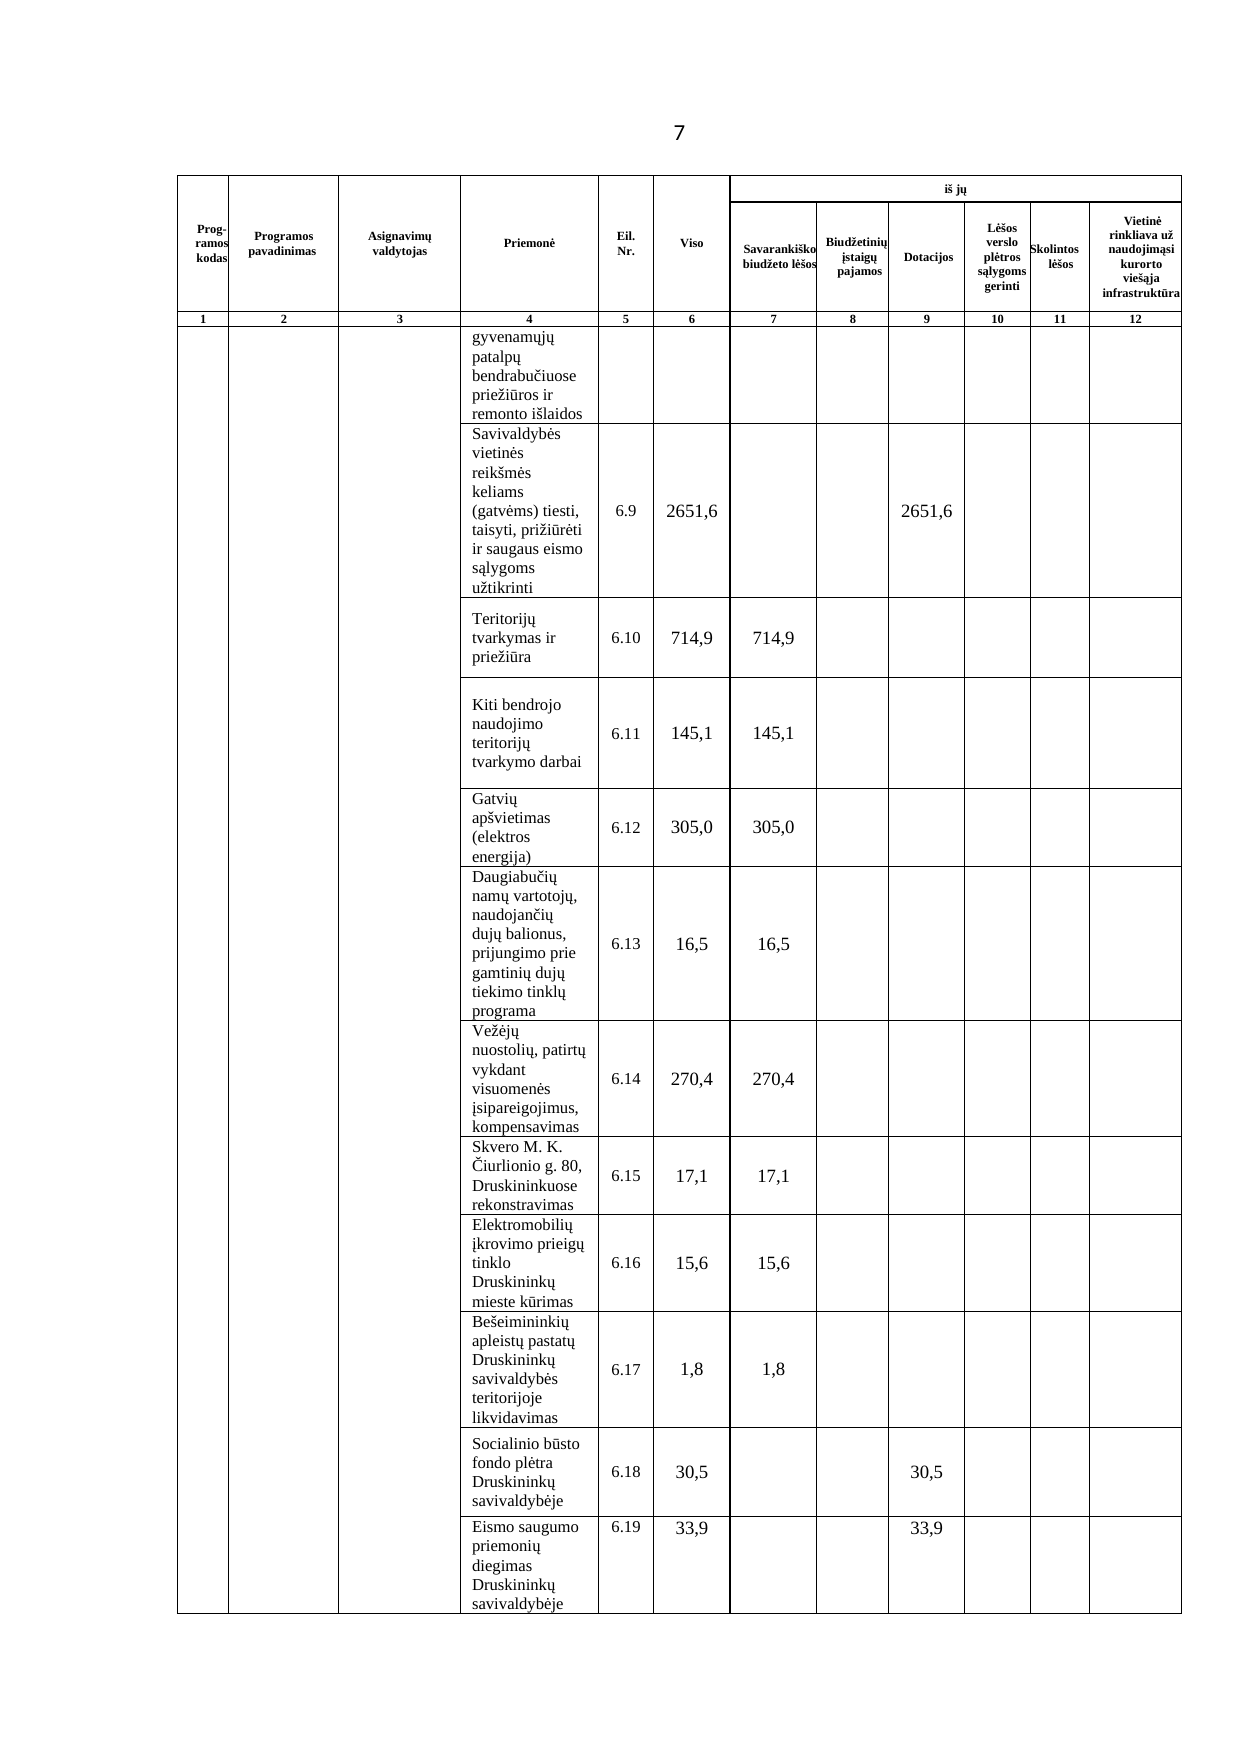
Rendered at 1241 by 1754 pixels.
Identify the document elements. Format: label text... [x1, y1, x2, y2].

table_cell [965, 678, 1030, 788]
table_cell [889, 678, 964, 788]
table_cell [965, 1021, 1030, 1136]
table_cell [1031, 678, 1089, 788]
table_cell [1031, 1215, 1089, 1311]
table_cell [599, 327, 653, 423]
table_cell 6.15 [599, 1137, 653, 1214]
table_cell Teritorijų tvarkymas ir priežiūra [461, 598, 598, 677]
table_cell Skolintos lėšos [1031, 203, 1089, 311]
table_cell 6 [654, 312, 729, 326]
table_header Prog-ramos kodas [178, 176, 228, 311]
table_cell [1090, 1428, 1181, 1516]
table_cell 5 [599, 312, 653, 326]
table_cell [965, 1137, 1030, 1214]
table_cell [178, 327, 228, 1613]
table_cell [817, 424, 888, 597]
table_cell [1090, 327, 1181, 423]
table_cell 30,5 [889, 1428, 964, 1516]
table_cell Savarankiško biudžeto lėšos [731, 203, 816, 311]
table_cell [339, 327, 460, 1613]
table_cell [1090, 1517, 1181, 1613]
table_cell [889, 867, 964, 1020]
table_cell [965, 867, 1030, 1020]
table_cell [817, 789, 888, 866]
table_cell 714,9 [731, 598, 816, 677]
table_header Viso [654, 176, 729, 311]
table_cell 6.19 [599, 1517, 653, 1613]
table_cell [1090, 424, 1181, 597]
table_cell [965, 327, 1030, 423]
table_cell 270,4 [654, 1021, 729, 1136]
table_cell 270,4 [731, 1021, 816, 1136]
table_cell [817, 1312, 888, 1427]
table_cell [1031, 1021, 1089, 1136]
table_cell [817, 867, 888, 1020]
table_cell [1090, 867, 1181, 1020]
table_cell Dotacijos [889, 203, 964, 311]
table_cell [817, 1137, 888, 1214]
table_cell 15,6 [731, 1215, 816, 1311]
table_cell Socialinio būsto fondo plėtra Druskininkų savivaldybėje [461, 1428, 598, 1516]
table_cell 6.18 [599, 1428, 653, 1516]
table_cell 8 [817, 312, 888, 326]
table_cell 9 [889, 312, 964, 326]
table_cell 6.10 [599, 598, 653, 677]
table_cell [731, 1428, 816, 1516]
table_cell [1031, 1312, 1089, 1427]
table_cell 30,5 [654, 1428, 729, 1516]
table_cell 6.17 [599, 1312, 653, 1427]
table_cell 16,5 [731, 867, 816, 1020]
table_cell 11 [1031, 312, 1089, 326]
table_cell [965, 1312, 1030, 1427]
table_header Programos pavadinimas [229, 176, 338, 311]
table_cell 1,8 [654, 1312, 729, 1427]
table_cell 6.14 [599, 1021, 653, 1136]
table_cell 1,8 [731, 1312, 816, 1427]
table_cell Vietinė rinkliava už naudojimąsi kurorto viešąja infrastruktūra [1090, 203, 1181, 311]
table_header iš jų [731, 176, 1181, 201]
table_cell [1031, 867, 1089, 1020]
table_cell Daugiabučių namų vartotojų, naudojančių dujų balionus, prijungimo prie gamtinių dujų tiekimo tinklų programa [461, 867, 598, 1020]
table_cell 305,0 [731, 789, 816, 866]
table_cell Kiti bendrojo naudojimo teritorijų tvarkymo darbai [461, 678, 598, 788]
table_cell 17,1 [654, 1137, 729, 1214]
table_cell Savivaldybės vietinės reikšmės keliams (gatvėms) tiesti, taisyti, prižiūrėti ir saugaus eismo sąlygoms užtikrinti [461, 424, 598, 597]
table_cell 6.16 [599, 1215, 653, 1311]
table_cell [731, 1517, 816, 1613]
table_cell [889, 1215, 964, 1311]
table_cell [1090, 1312, 1181, 1427]
table_cell [889, 598, 964, 677]
table_cell [817, 1021, 888, 1136]
table_cell 305,0 [654, 789, 729, 866]
table_cell Elektromobilių įkrovimo prieigų tinklo Druskininkų mieste kūrimas [461, 1215, 598, 1311]
table_cell 6.13 [599, 867, 653, 1020]
table_cell [889, 789, 964, 866]
table_cell Bešeimininkių apleistų pastatų Druskininkų savivaldybės teritorijoje likvidavimas [461, 1312, 598, 1427]
table_cell [1031, 1517, 1089, 1613]
table_cell [817, 598, 888, 677]
table_cell [1090, 1215, 1181, 1311]
table_cell [889, 1021, 964, 1136]
table_cell [817, 327, 888, 423]
table_cell 10 [965, 312, 1030, 326]
table_header Eil. Nr. [599, 176, 653, 311]
table_cell gyvenamųjų patalpų bendrabučiuose priežiūros ir remonto išlaidos [461, 327, 598, 423]
table_cell [965, 789, 1030, 866]
table_cell 7 [731, 312, 816, 326]
table_cell [1031, 1428, 1089, 1516]
table_cell 3 [339, 312, 460, 326]
table_cell Vežėjų nuostolių, patirtų vykdant visuomenės įsipareigojimus, kompensavimas [461, 1021, 598, 1136]
table_cell [889, 1137, 964, 1214]
table_cell [1090, 678, 1181, 788]
table_cell 4 [461, 312, 598, 326]
table_cell [965, 1428, 1030, 1516]
table_cell 12 [1090, 312, 1181, 326]
table_cell 714,9 [654, 598, 729, 677]
table_cell Lėšos verslo plėtros sąlygoms gerinti [965, 203, 1030, 311]
table_cell 33,9 [654, 1517, 729, 1613]
table_cell Eismo saugumo priemonių diegimas Druskininkų savivaldybėje [461, 1517, 598, 1613]
table_cell 6.11 [599, 678, 653, 788]
table_cell [1090, 789, 1181, 866]
table_cell [654, 327, 729, 423]
table_cell 2651,6 [654, 424, 729, 597]
table_cell [1090, 1137, 1181, 1214]
table_cell [965, 1215, 1030, 1311]
table_cell [1090, 598, 1181, 677]
table_cell Gatvių apšvietimas (elektros energija) [461, 789, 598, 866]
table_cell 17,1 [731, 1137, 816, 1214]
table_cell 2 [229, 312, 338, 326]
table_cell [817, 1215, 888, 1311]
table_cell Biudžetinių įstaigų pajamos [817, 203, 888, 311]
table_cell 33,9 [889, 1517, 964, 1613]
table_cell [731, 327, 816, 423]
table_cell [965, 1517, 1030, 1613]
table_cell [817, 1517, 888, 1613]
table_cell [731, 424, 816, 597]
table_cell 2651,6 [889, 424, 964, 597]
table_cell 15,6 [654, 1215, 729, 1311]
table_cell 16,5 [654, 867, 729, 1020]
table_cell Skvero M. K. Čiurlionio g. 80, Druskininkuose rekonstravimas [461, 1137, 598, 1214]
table_cell 6.12 [599, 789, 653, 866]
table_cell [965, 424, 1030, 597]
table_cell [817, 678, 888, 788]
table_cell [817, 1428, 888, 1516]
table_cell 1 [178, 312, 228, 326]
table_cell [965, 598, 1030, 677]
table_cell [1031, 789, 1089, 866]
table_header Priemonė [461, 176, 598, 311]
table_cell 145,1 [731, 678, 816, 788]
table_cell [1090, 1021, 1181, 1136]
table_cell [1031, 598, 1089, 677]
table_cell [1031, 424, 1089, 597]
table_cell 145,1 [654, 678, 729, 788]
table_cell [1031, 1137, 1089, 1214]
table_header Asignavimų valdytojas [339, 176, 460, 311]
table_cell [229, 327, 338, 1613]
table_cell [889, 327, 964, 423]
table_cell [1031, 327, 1089, 423]
table_cell 6.9 [599, 424, 653, 597]
table_cell [889, 1312, 964, 1427]
